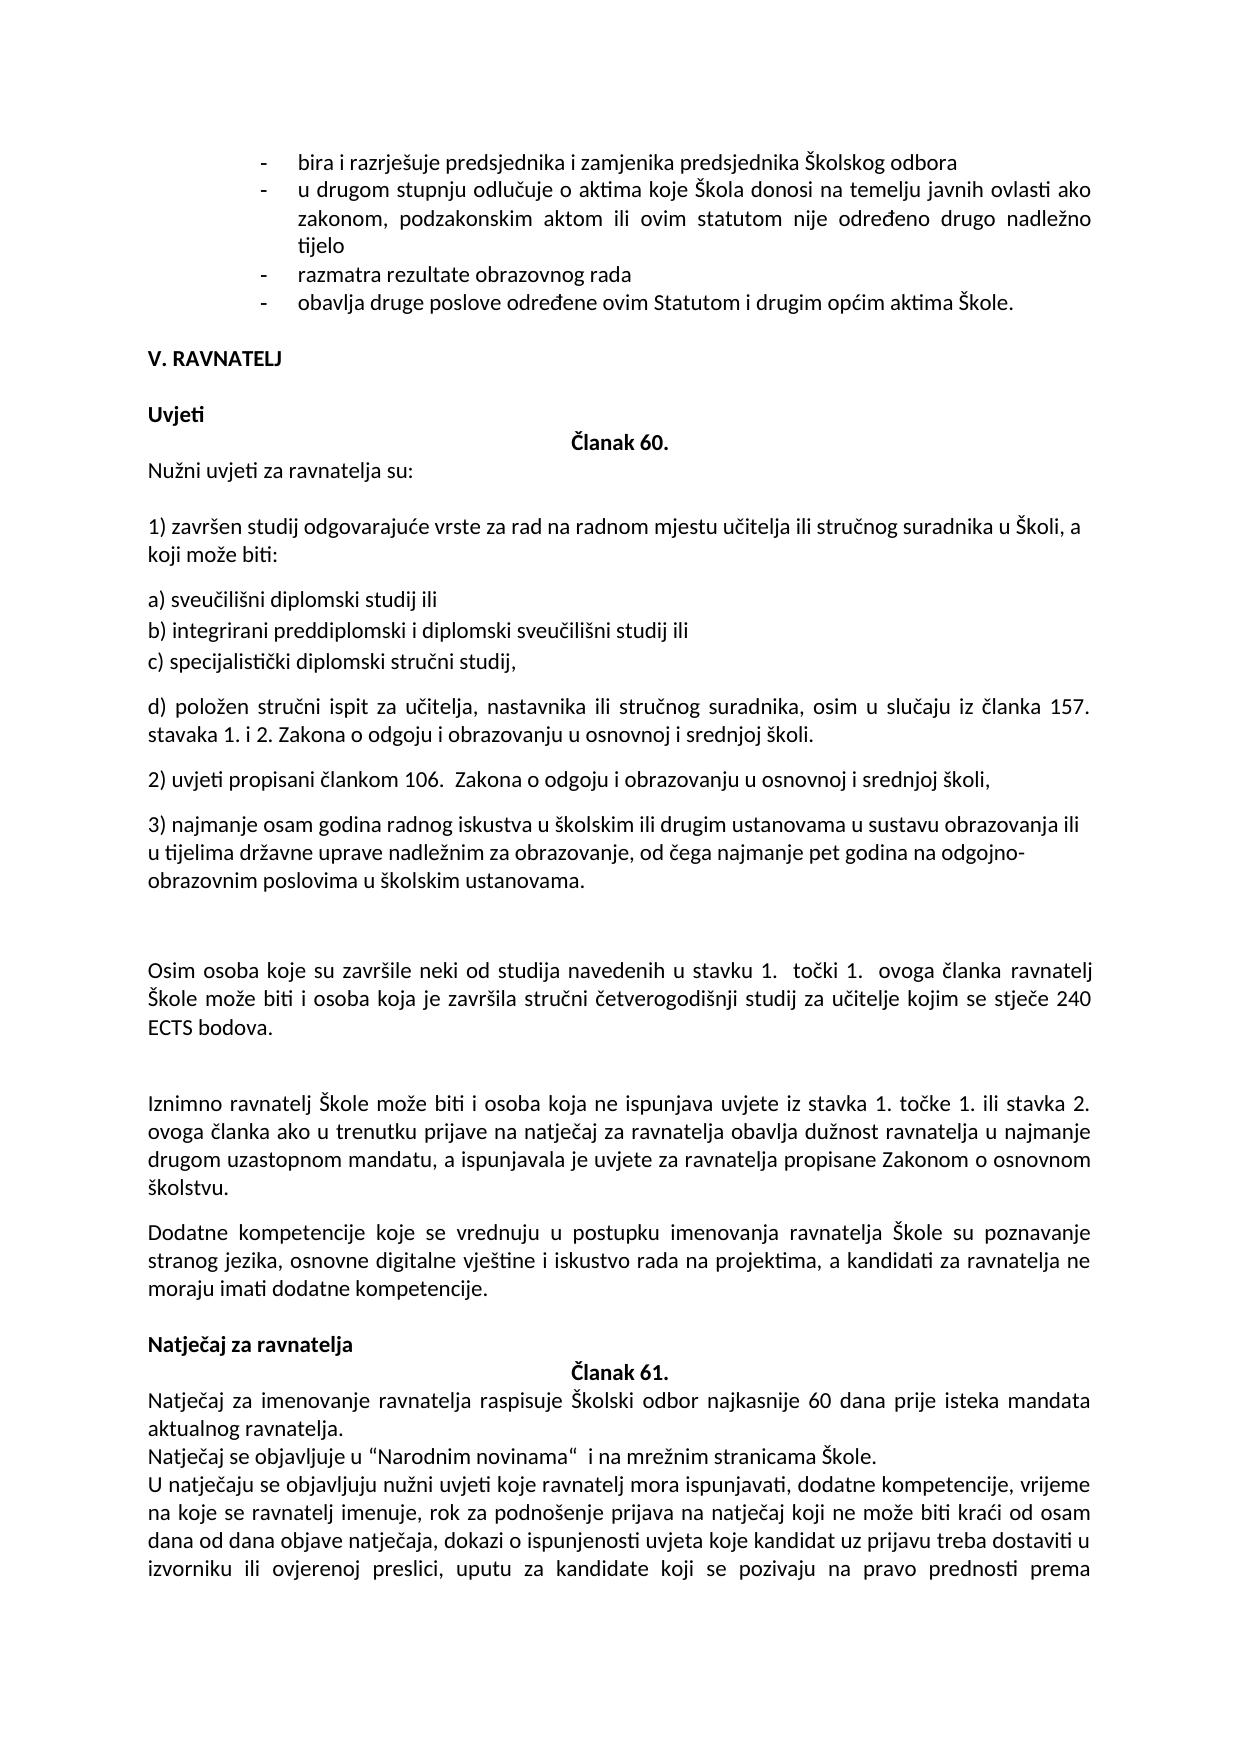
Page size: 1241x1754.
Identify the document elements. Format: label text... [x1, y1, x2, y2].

text Nužni uvjeti za ravnatelja su: [148, 456, 1093, 484]
list razmatra rezultate obrazovnog rada [260, 260, 1093, 288]
text 1) završen studij odgovarajuće vrste za rad na radnom mjestu učitelja ili stručnog suradnika u Školi, a koji može biti: [148, 512, 1093, 568]
text V. RAVNATELJ [148, 344, 1093, 372]
text c) specijalistički diplomski stručni studij, [148, 647, 1093, 675]
text Natječaj se objavljuje u “Narodnim novinama“ i na mrežnim stranicama Škole. [148, 1442, 1093, 1471]
text U natječaju se objavljuju nužni uvjeti koje ravnatelj mora ispunjavati, dodatne kompetencije, vrijeme na koje se ravnatelj imenuje, rok za podnošenje prijava na natječaj koji ne može biti kraći od osam dana od dana objave natječaja, dokazi o ispunjenosti uvjeta koje kandidat uz prijavu treba dostaviti u izvorniku ili ovjerenoj preslici, uputu za kandidate koji se pozivaju na pravo prednosti prema [148, 1471, 1093, 1583]
list obavlja druge poslove određene ovim Statutom i drugim općim aktima Škole. [260, 288, 1093, 316]
text Dodatne kompetencije koje se vrednuju u postupku imenovanja ravnatelja Škole su poznavanje stranog jezika, osnovne digitalne vještine i iskustvo rada na projektima, a kandidati za ravnatelja ne moraju imati dodatne kompetencije. [148, 1218, 1093, 1302]
text 3) najmanje osam godina radnog iskustva u školskim ili drugim ustanovama u sustavu obrazovanja ili u tijelima državne uprave nadležnim za obrazovanje, od čega najmanje pet godina na odgojno-obrazovnim poslovima u školskim ustanovama. [148, 810, 1093, 894]
text Uvjeti [148, 400, 1093, 428]
text Članak 61. [148, 1358, 1093, 1386]
list bira i razrješuje predsjednika i zamjenika predsjednika Školskog odbora [260, 148, 1093, 176]
text Članak 60. [148, 428, 1093, 456]
list u drugom stupnju odlučuje o aktima koje Škola donosi na temelju javnih ovlasti ako zakonom, podzakonskim aktom ili ovim statutom nije određeno drugo nadležno tijelo [260, 176, 1093, 260]
text b) integrirani preddiplomski i diplomski sveučilišni studij ili [148, 616, 1093, 644]
text Natječaj za imenovanje ravnatelja raspisuje Školski odbor najkasnije 60 dana prije isteka mandata aktualnog ravnatelja. [148, 1386, 1093, 1442]
text Iznimno ravnatelj Škole može biti i osoba koja ne ispunjava uvjete iz stavka 1. točke 1. ili stavka 2. ovoga članka ako u trenutku prijave na natječaj za ravnatelja obavlja dužnost ravnatelja u najmanje drugom uzastopnom mandatu, a ispunjavala je uvjete za ravnatelja propisane Zakonom o osnovnom školstvu. [148, 1089, 1093, 1201]
text d) položen stručni ispit za učitelja, nastavnika ili stručnog suradnika, osim u slučaju iz članka 157. stavaka 1. i 2. Zakona o odgoju i obrazovanju u osnovnoj i srednjoj školi. [148, 692, 1093, 748]
text Osim osoba koje su završile neki od studija navedenih u stavku 1. točki 1. ovoga članka ravnatelj Škole može biti i osoba koja je završila stručni četverogodišnji studij za učitelje kojim se stječe 240 ECTS bodova. [148, 956, 1093, 1041]
text Natječaj za ravnatelja [148, 1330, 1093, 1358]
text 2) uvjeti propisani člankom 106. Zakona o odgoju i obrazovanju u osnovnoj i srednjoj školi, [148, 765, 1093, 793]
text a) sveučilišni diplomski studij ili [148, 585, 1093, 613]
